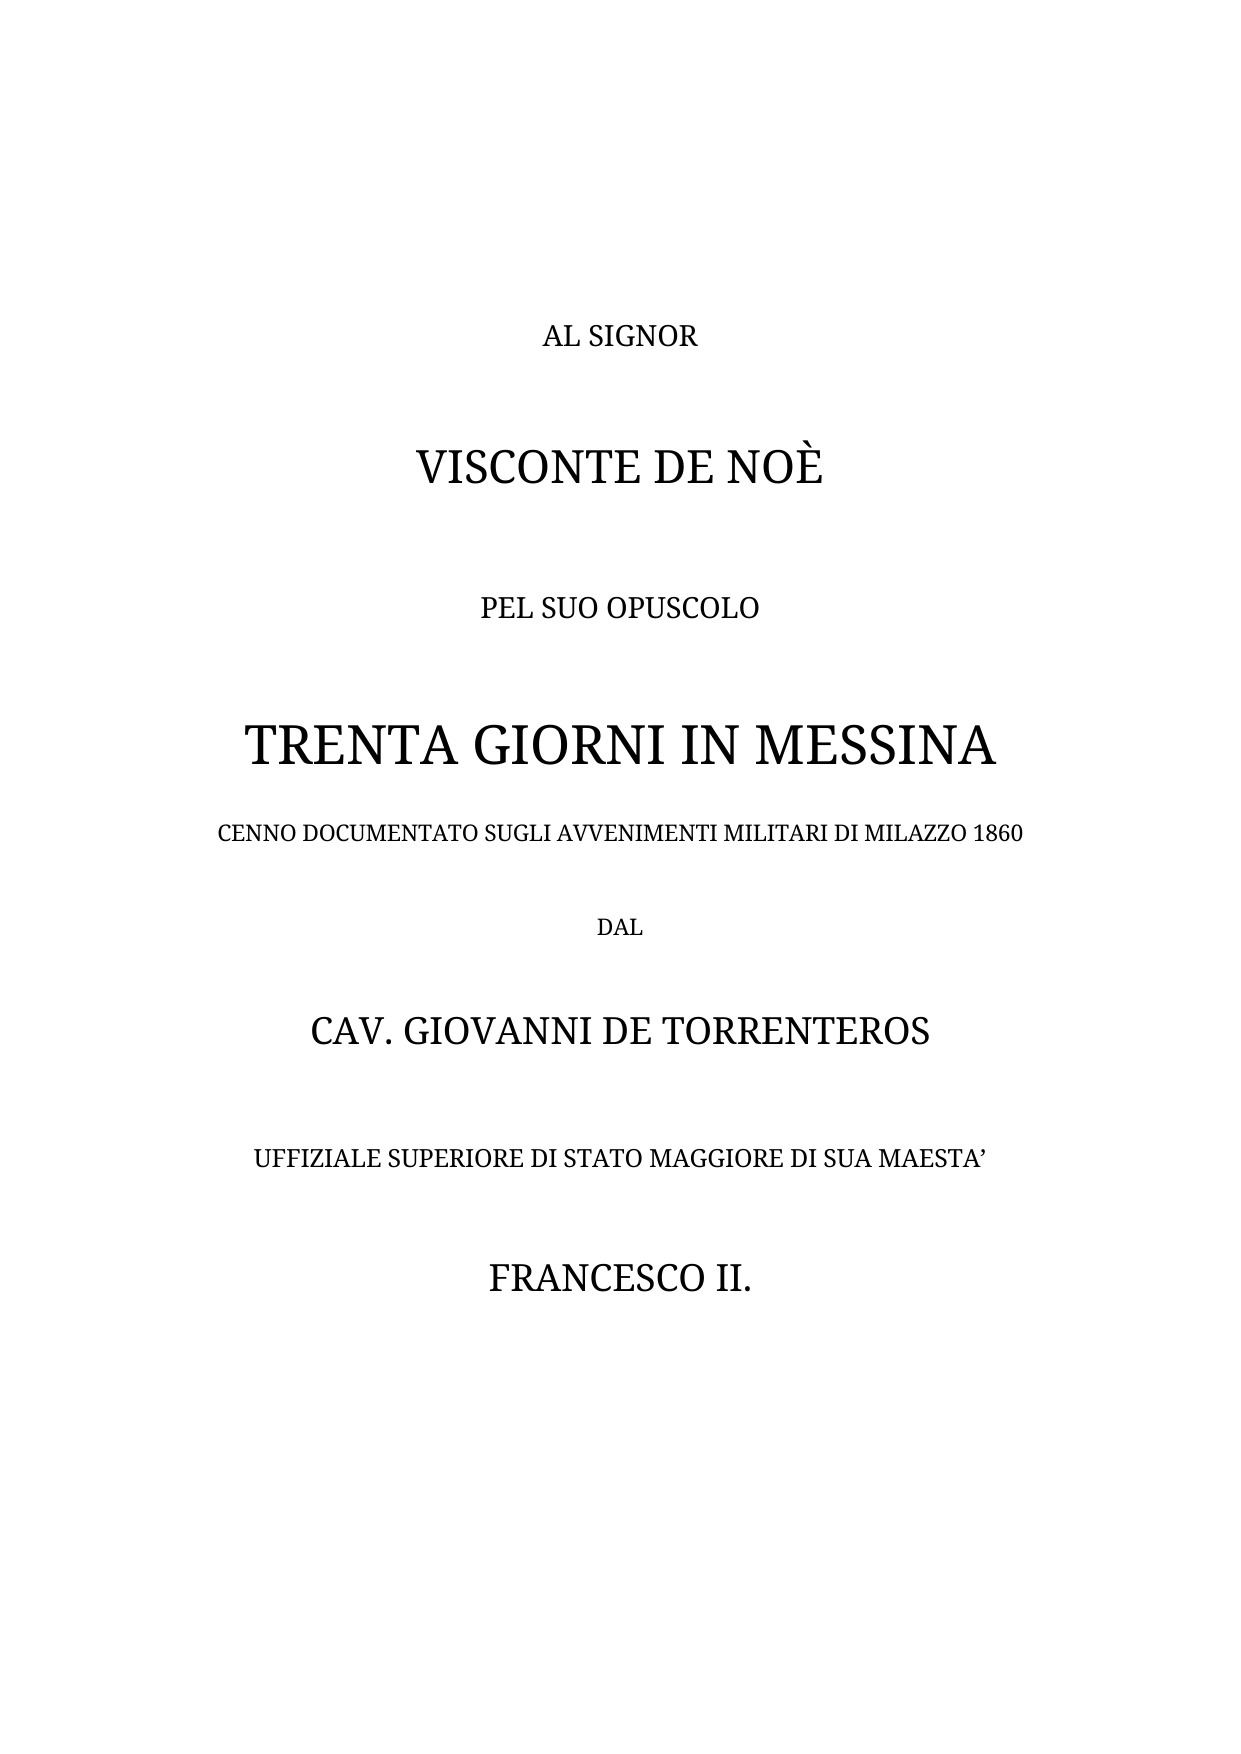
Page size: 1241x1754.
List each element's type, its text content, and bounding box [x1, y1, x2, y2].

text CAV. GIOVANNI DE TORRENTEROS [148, 1004, 1063, 1055]
text DAL [148, 911, 1063, 942]
text PEL SUO OPUSCOLO [148, 587, 1063, 627]
text CENNO DOCUMENTATO SUGLI AVVENIMENTI MILITARI DI MILAZZO 1860 [148, 817, 1063, 848]
text VISCONTE DE NOÈ [148, 434, 1063, 497]
text FRANCESCO II. [148, 1251, 1063, 1302]
text AL SIGNOR [148, 315, 1063, 355]
text TRENTA GIORNI IN MESSINA [148, 706, 1063, 780]
text UFFIZIALE SUPERIORE DI STATO MAGGIORE DI SUA MAESTA’ [148, 1140, 1063, 1174]
